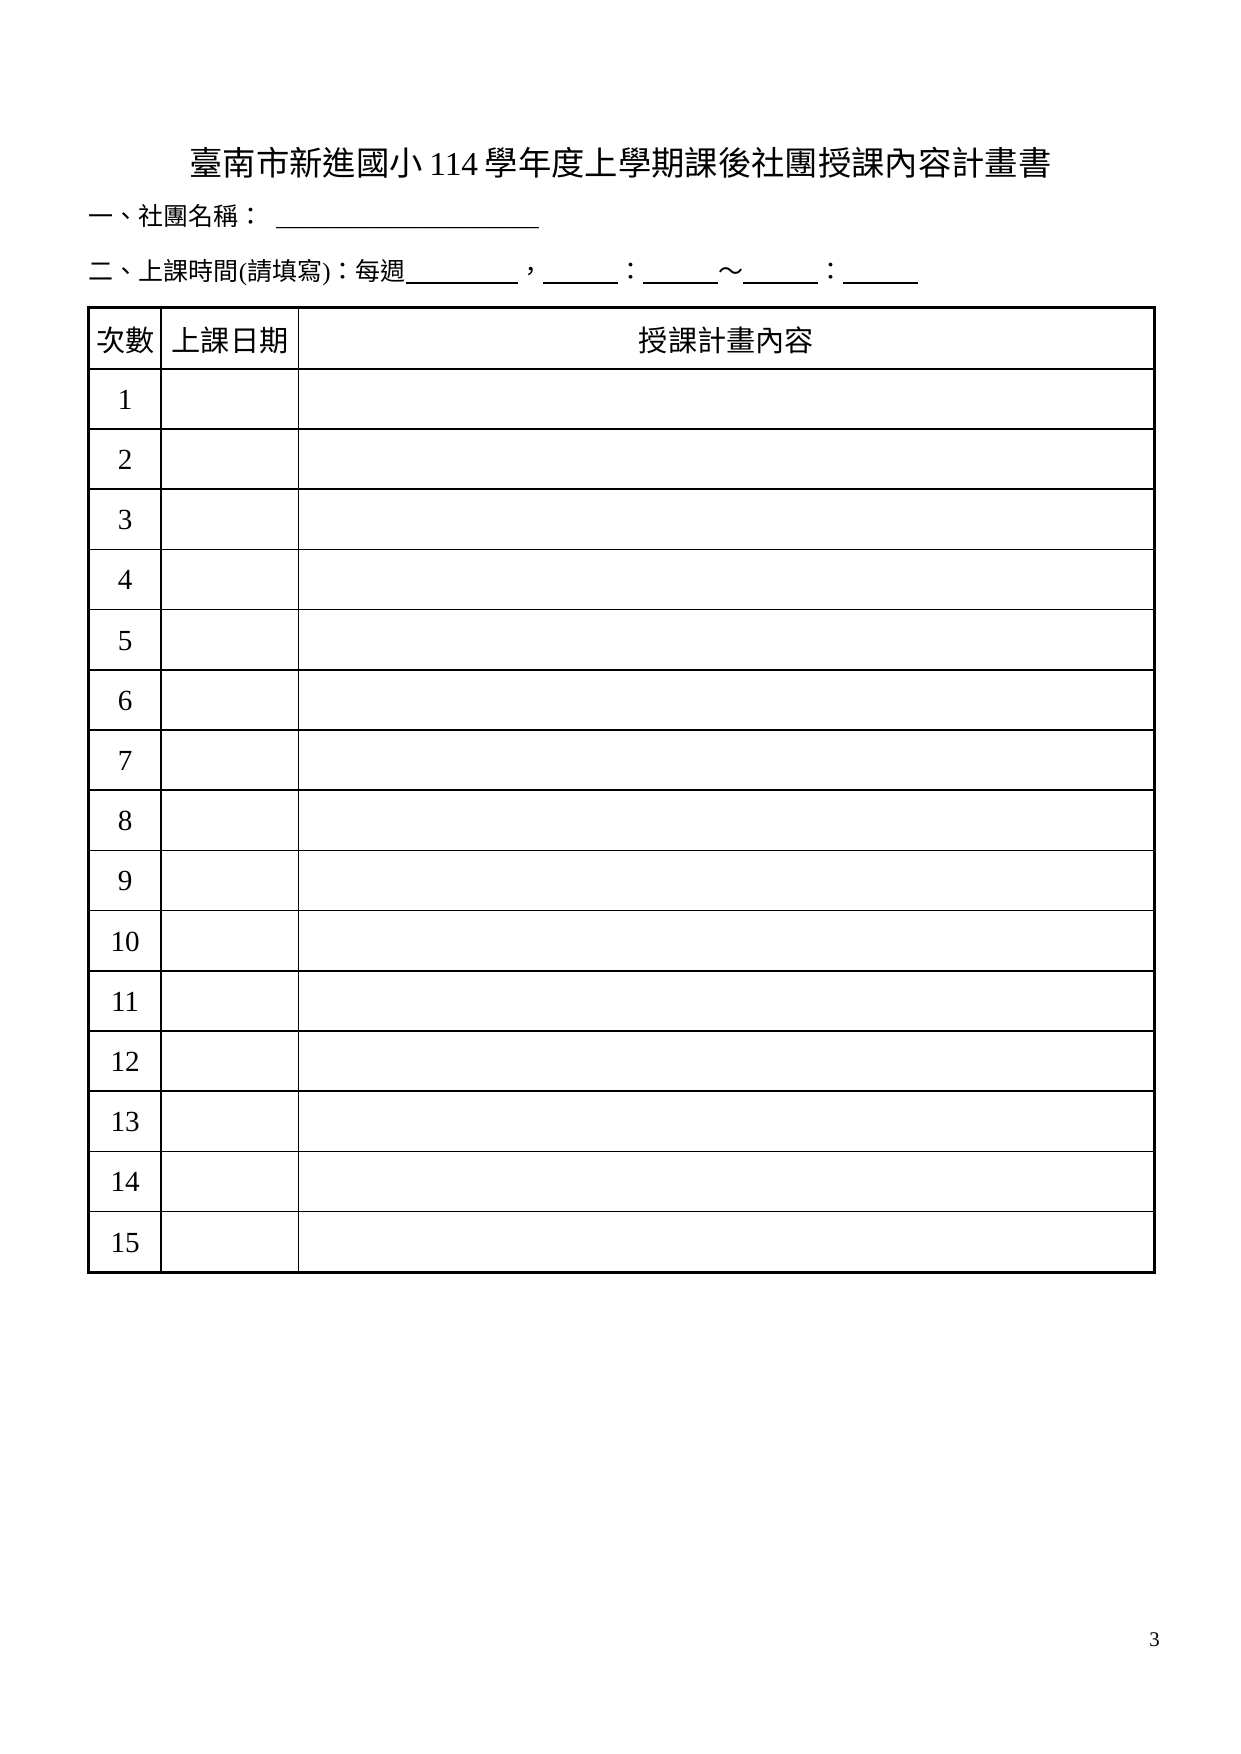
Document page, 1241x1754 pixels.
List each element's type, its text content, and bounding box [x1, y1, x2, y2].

table_cell 1 [90, 370, 160, 428]
table_cell [162, 791, 298, 849]
table_cell [162, 430, 298, 488]
table_cell [299, 1092, 1153, 1151]
table_cell 11 [90, 972, 160, 1030]
table_cell 4 [90, 550, 160, 609]
table_cell 7 [90, 731, 160, 789]
table_cell 6 [90, 671, 160, 729]
table_cell 10 [90, 911, 160, 970]
table_cell [299, 550, 1153, 609]
table_cell [299, 1212, 1153, 1271]
table_cell 5 [90, 610, 160, 669]
table_header 次數 [90, 309, 160, 368]
table_cell 12 [90, 1032, 160, 1090]
table_cell [299, 370, 1153, 428]
table_header 上課日期 [162, 309, 298, 368]
text 一、社團名稱： _____________________ [89, 197, 1152, 233]
table_cell [299, 490, 1153, 548]
table_cell [162, 671, 298, 729]
text 臺南市新進國小114學年度上學期課後社團授課內容計畫書 [89, 137, 1152, 185]
table_cell 3 [90, 490, 160, 548]
table_cell 9 [90, 851, 160, 910]
table_cell [162, 1092, 298, 1151]
table_cell [162, 851, 298, 910]
table_cell 15 [90, 1212, 160, 1271]
table_cell 8 [90, 791, 160, 849]
table_cell [299, 610, 1153, 669]
table_cell [299, 671, 1153, 729]
table_cell [162, 490, 298, 548]
table_cell [299, 731, 1153, 789]
table_cell [162, 1212, 298, 1271]
table_cell [299, 1152, 1153, 1211]
table_cell [299, 972, 1153, 1030]
table_cell [162, 1032, 298, 1090]
table_cell [162, 911, 298, 970]
table_cell [299, 791, 1153, 849]
table_cell 13 [90, 1092, 160, 1151]
text 二、上課時間(請填寫)：每週 ， ： ～ ： [89, 251, 1152, 287]
table_cell 2 [90, 430, 160, 488]
table_header 授課計畫內容 [299, 309, 1153, 368]
table_cell [299, 1032, 1153, 1090]
table_cell [162, 731, 298, 789]
table_cell [162, 610, 298, 669]
table_cell [299, 911, 1153, 970]
table_cell [162, 550, 298, 609]
table_cell 14 [90, 1152, 160, 1211]
table_cell [162, 370, 298, 428]
table_cell [299, 430, 1153, 488]
table_cell [299, 851, 1153, 910]
table_cell [162, 1152, 298, 1211]
table_cell [162, 972, 298, 1030]
